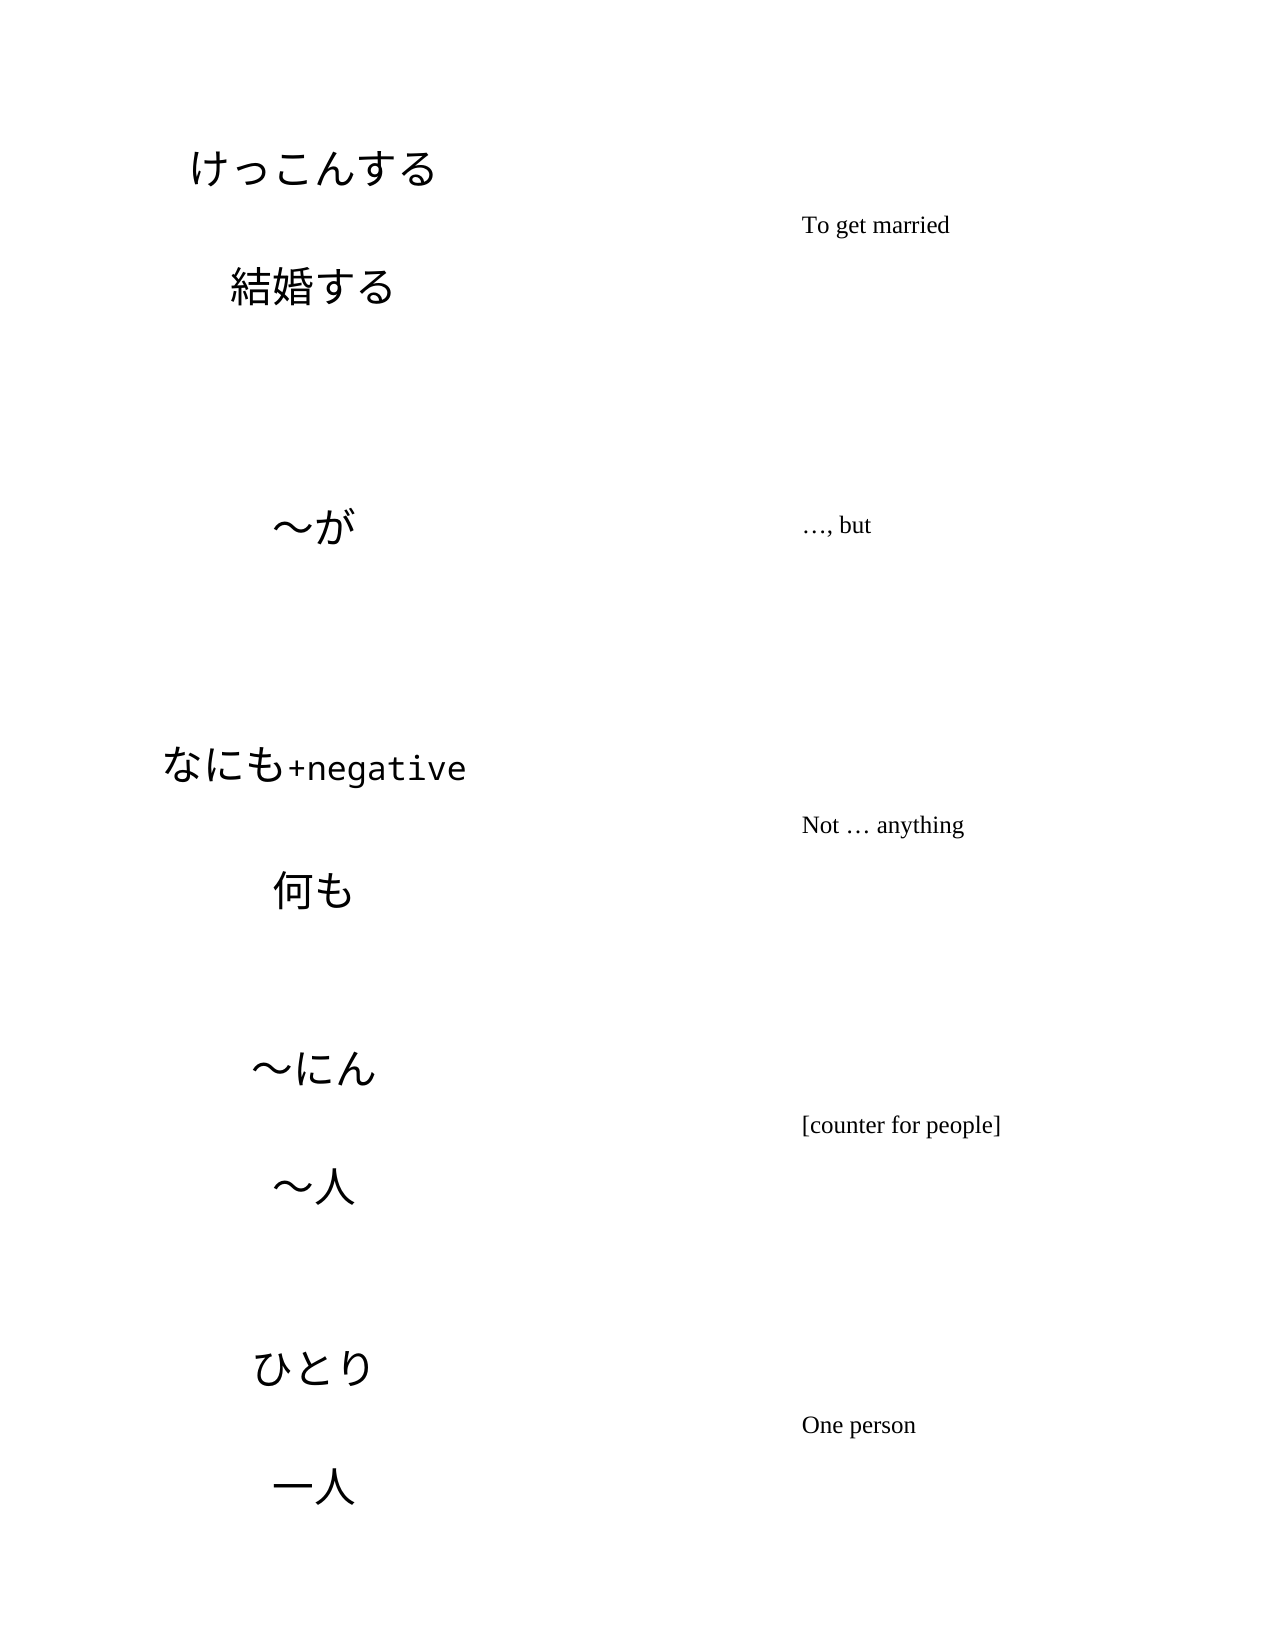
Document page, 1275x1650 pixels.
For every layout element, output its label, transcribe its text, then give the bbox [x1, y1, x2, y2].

table_header けっこんする 結婚する [22, 75, 622, 375]
table_header [622, 75, 650, 375]
table_cell Not … anything [650, 675, 1250, 975]
table_cell [622, 1275, 650, 1575]
table_cell [counter for people] [650, 975, 1250, 1275]
table_cell [622, 375, 650, 675]
table_cell ～が [22, 375, 622, 675]
table_header To get married [650, 75, 1250, 375]
table_cell ひとり 一人 [22, 1275, 622, 1575]
table_cell …, but [650, 375, 1250, 675]
table_cell One person [650, 1275, 1250, 1575]
table_cell ～にん ～人 [22, 975, 622, 1275]
table_cell [622, 975, 650, 1275]
table_cell なにも+negative 何も [22, 675, 622, 975]
table_cell [622, 675, 650, 975]
